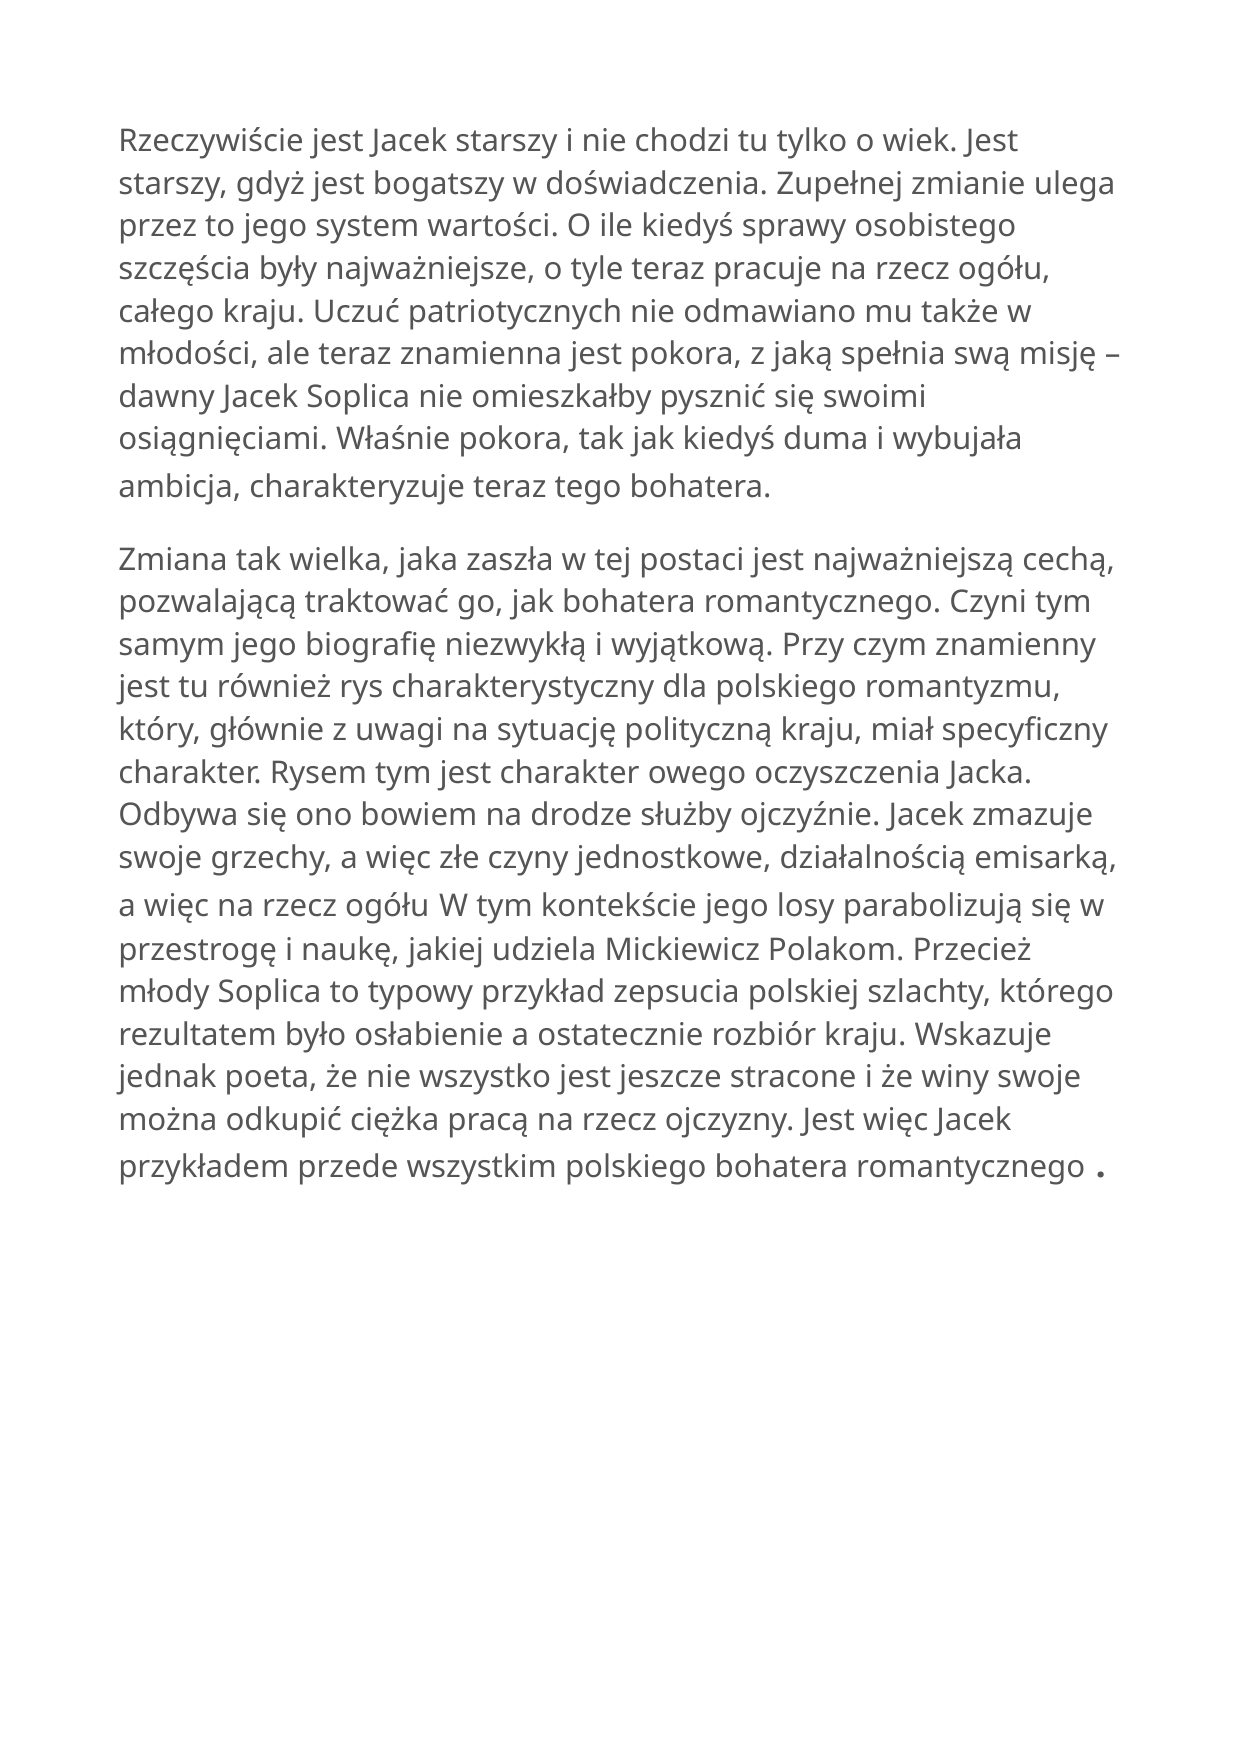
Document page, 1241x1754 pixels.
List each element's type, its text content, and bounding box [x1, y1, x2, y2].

text Zmiana tak wielka, jaka zaszła w tej postaci jest najważniejszą cechą, pozwalającą traktować go, jak bohatera romantycznego. Czyni tym samym jego biografię niezwykłą i wyjątkową. Przy czym znamienny jest tu również rys charakterystyczny dla polskiego romantyzmu, który, głównie z uwagi na sytuację polityczną kraju, miał specyficzny charakter. Rysem tym jest charakter owego oczyszczenia Jacka. Odbywa się ono bowiem na drodze służby ojczyźnie. Jacek zmazuje swoje grzechy, a więc złe czyny jednostkowe, działalnością emisarką, a więc na rzecz ogółu W tym kontekście jego losy parabolizują się w przestrogę i naukę, jakiej udziela Mickiewicz Polakom. Przecież młody Soplica to typowy przykład zepsucia polskiej szlachty, którego rezultatem było osłabienie a ostatecznie rozbiór kraju. Wskazuje jednak poeta, że nie wszystko jest jeszcze stracone i że winy swoje można odkupić ciężka pracą na rzecz ojczyzny. Jest więc Jacek przykładem przede wszystkim polskiego bohatera romantycznego . [118, 537, 1122, 1188]
text Rzeczywiście jest Jacek starszy i nie chodzi tu tylko o wiek. Jest starszy, gdyż jest bogatszy w doświadczenia. Zupełnej zmianie ulega przez to jego system wartości. O ile kiedyś sprawy osobistego szczęścia były najważniejsze, o tyle teraz pracuje na rzecz ogółu, całego kraju. Uczuć patriotycznych nie odmawiano mu także w młodości, ale teraz znamienna jest pokora, z jaką spełnia swą misję – dawny Jacek Soplica nie omieszkałby pysznić się swoimi osiągnięciami. Właśnie pokora, tak jak kiedyś duma i wybujała ambicja, charakteryzuje teraz tego bohatera. [118, 118, 1122, 508]
